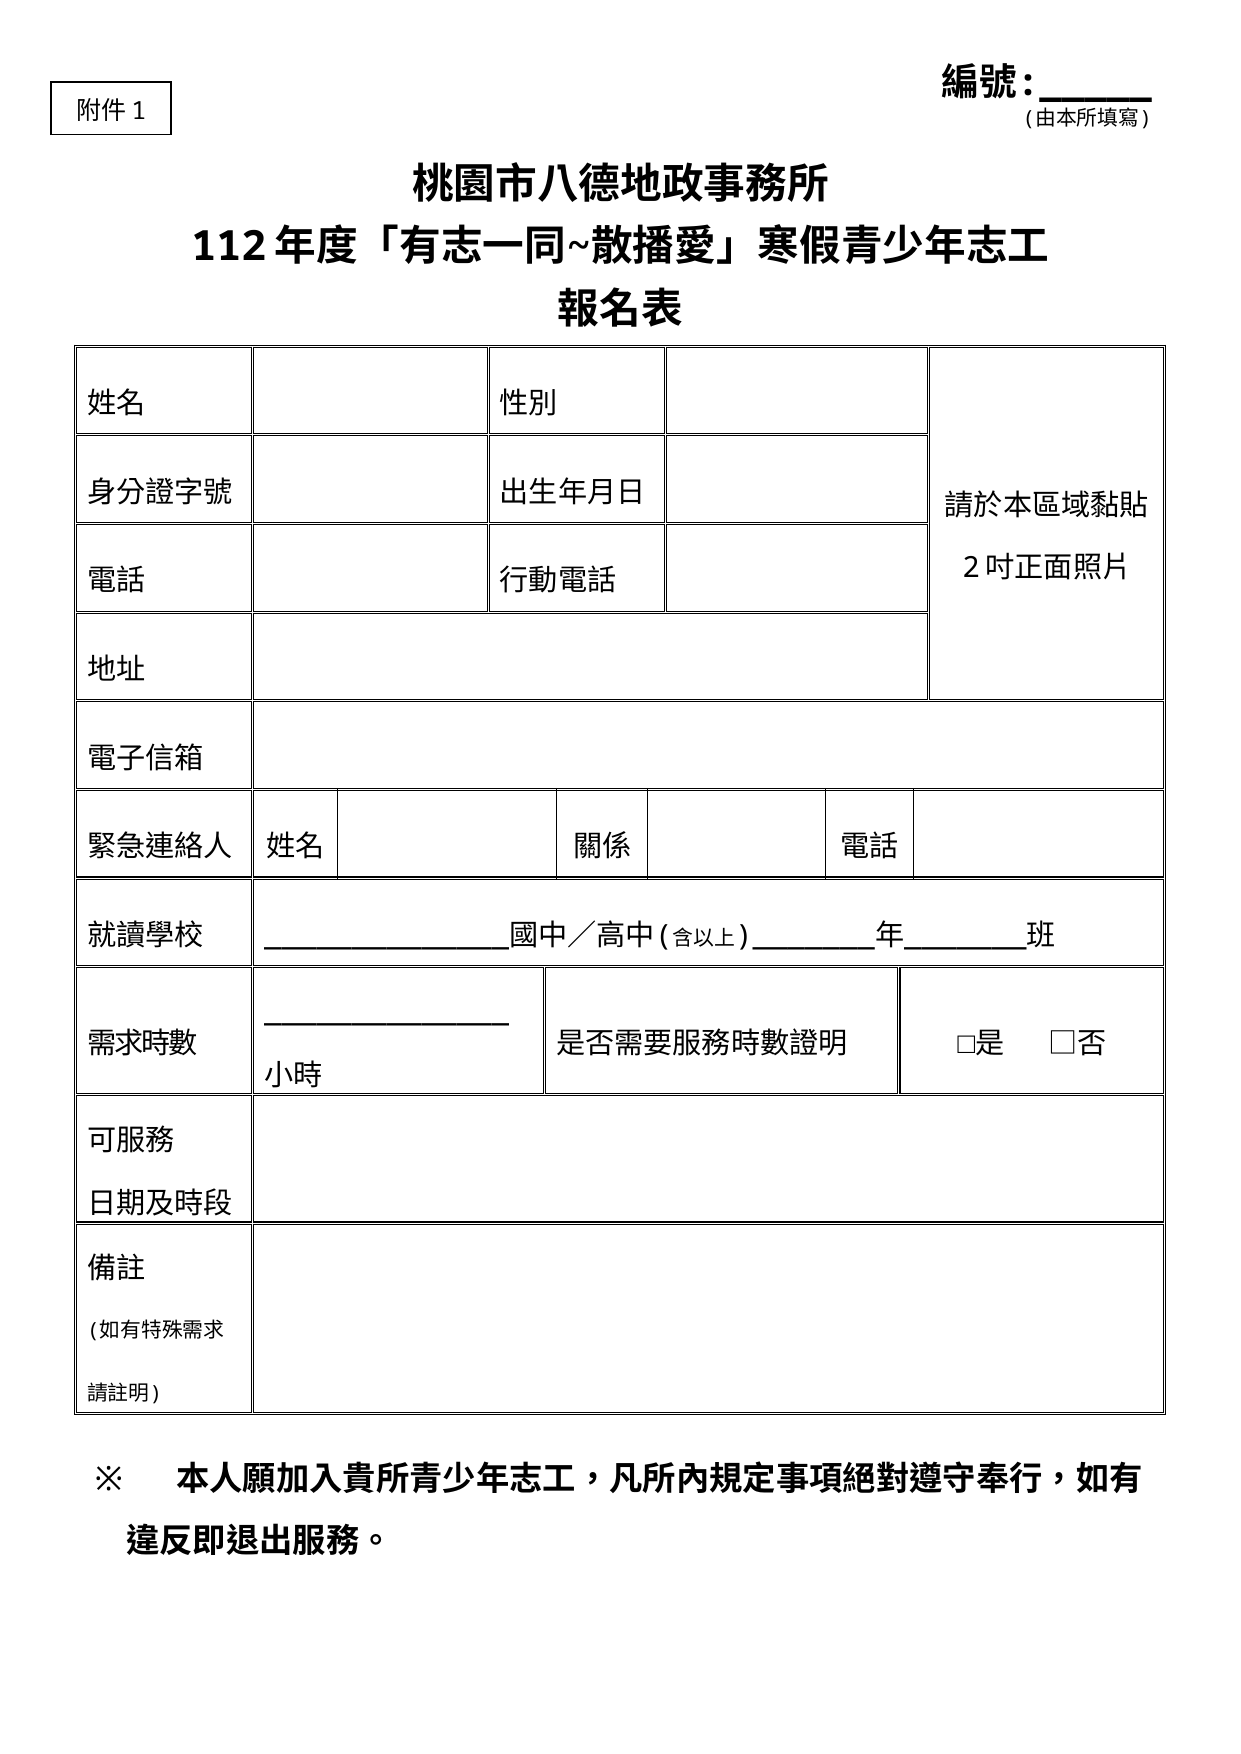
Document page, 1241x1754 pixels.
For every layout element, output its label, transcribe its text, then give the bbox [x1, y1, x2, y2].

table_cell [254, 702, 1163, 788]
table_cell 就讀學校 [77, 880, 251, 965]
table_cell 出生年月日 [490, 436, 664, 522]
table_cell □是 □否 [901, 968, 1163, 1093]
list 本人願加入貴所青少年志工，凡所內規定事項絕對遵守奉行，如有違反即退出服務。 [89, 1434, 1152, 1559]
text 附件1 [67, 90, 155, 126]
table_cell [648, 791, 825, 876]
table_cell [667, 436, 927, 522]
text 桃園市八德地政事務所 [89, 138, 1152, 201]
table_cell [667, 525, 927, 611]
text 報名表 [89, 263, 1152, 326]
table_cell 電子信箱 [77, 702, 251, 788]
table_cell ______________國中／高中(含以上)_______年_______班 [254, 880, 1163, 965]
text [52, 83, 170, 134]
text 112年度「有志一同~散播愛」寒假青少年志工 [89, 201, 1152, 263]
table_cell 緊急連絡人 [77, 791, 251, 876]
table_header [254, 348, 487, 433]
table_cell 地址 [77, 614, 251, 699]
table_cell 身分證字號 [77, 436, 251, 522]
table_cell 是否需要服務時數證明 [546, 968, 897, 1093]
table_cell [254, 1225, 1163, 1412]
table_cell [254, 1096, 1163, 1221]
table_cell 姓名 [254, 791, 337, 876]
table_header [667, 348, 927, 433]
table_cell ______________小時 [254, 968, 543, 1093]
table_cell [914, 791, 1163, 876]
table_cell [254, 614, 927, 699]
table_header 請於本區域黏貼 2吋正面照片 [930, 348, 1163, 699]
table_cell 需求時數 [77, 968, 251, 1093]
table_cell [254, 436, 487, 522]
table_cell 備註 (如有特殊需求請註明) [77, 1225, 251, 1412]
table_cell [254, 525, 487, 611]
table_cell 關係 [557, 791, 647, 876]
table_cell [338, 791, 556, 876]
table_cell 電話 [826, 791, 913, 876]
table_cell 可服務 日期及時段 [77, 1096, 251, 1221]
table_cell 行動電話 [490, 525, 664, 611]
table_header 性別 [490, 348, 664, 433]
table_header 姓名 [77, 348, 251, 433]
table_cell 電話 [77, 525, 251, 611]
